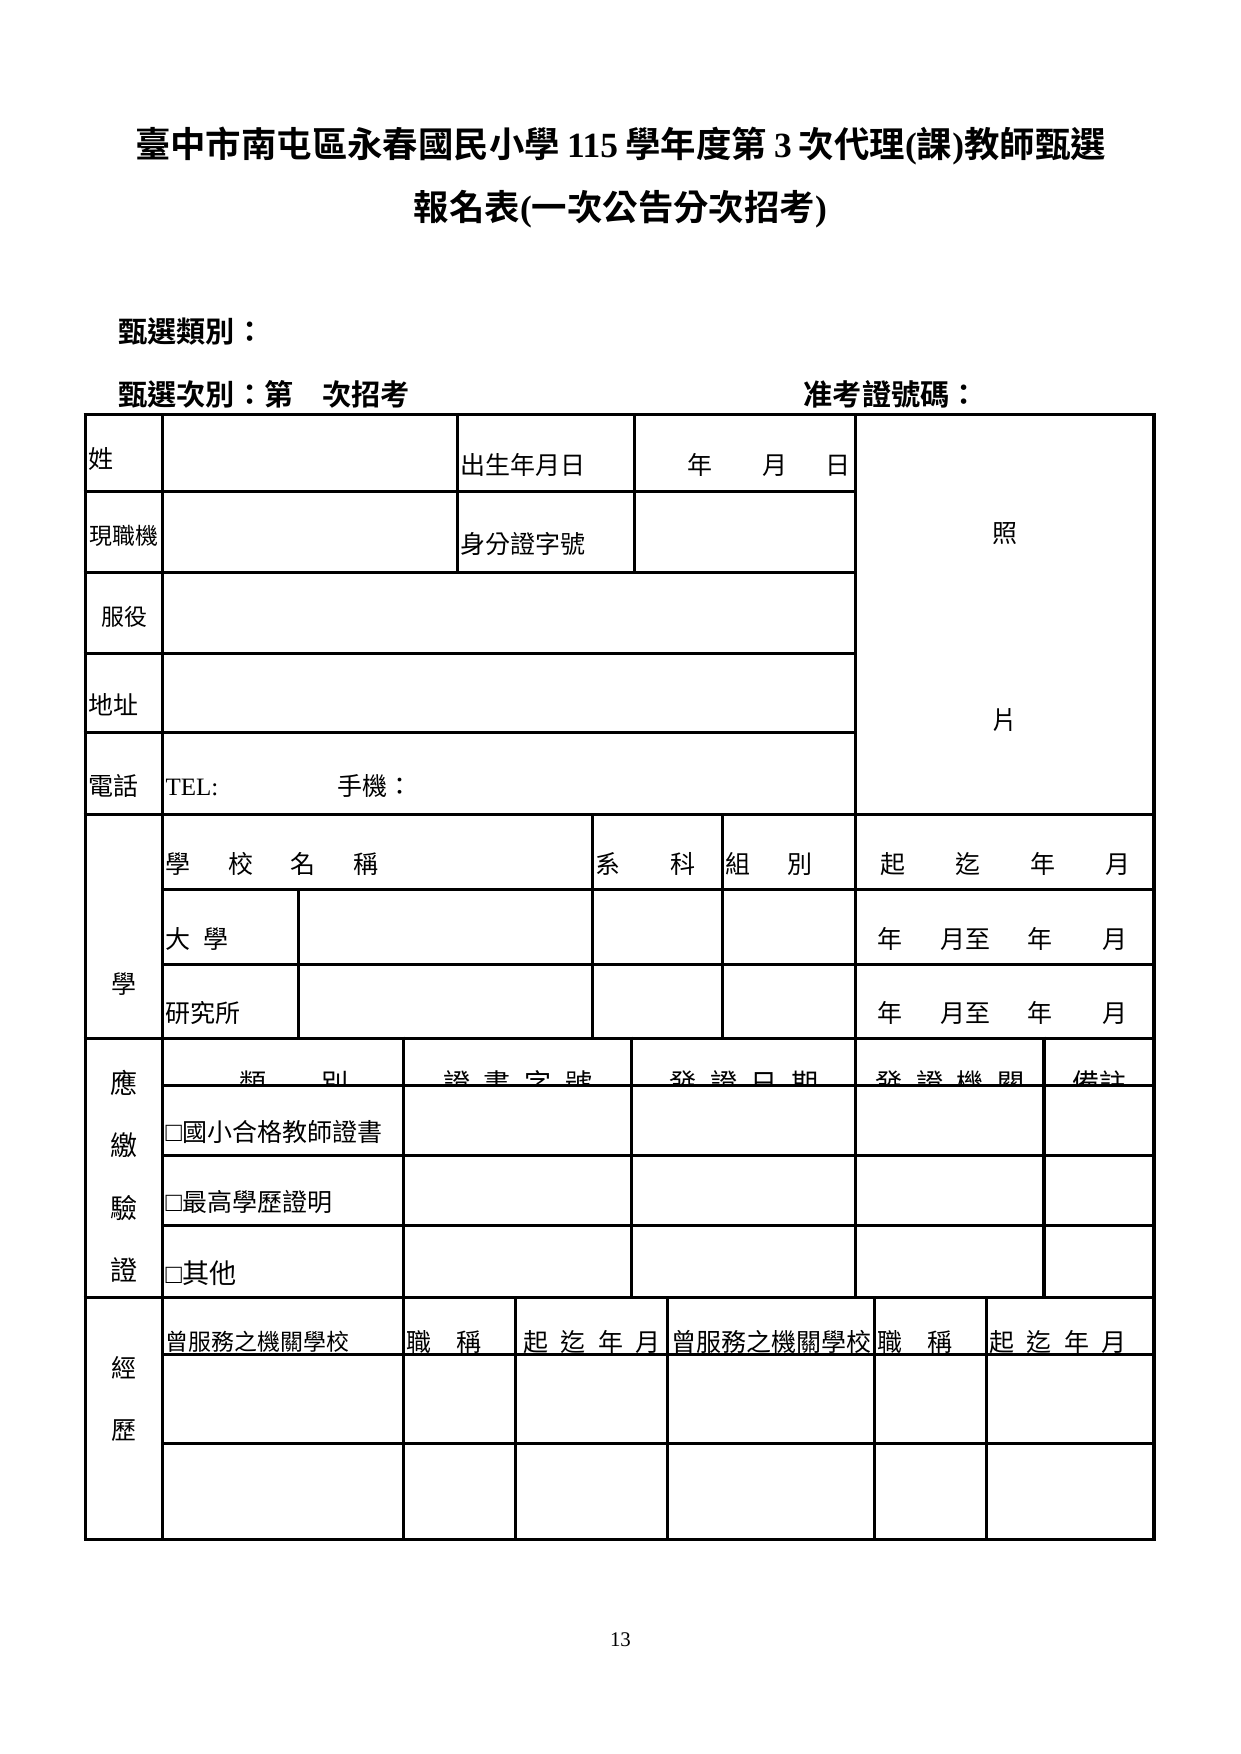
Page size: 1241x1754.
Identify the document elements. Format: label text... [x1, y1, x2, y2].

table_cell 大 學 [164, 891, 297, 963]
table_cell [405, 1157, 630, 1224]
table_cell 備註 [1046, 1040, 1152, 1083]
table_cell 電話 [87, 734, 161, 813]
table_header 照 片 [857, 416, 1152, 813]
table_cell [669, 1445, 873, 1538]
table_cell 身分證字號 [459, 493, 633, 571]
table_cell 起 迄 年 月 [857, 816, 1152, 888]
table_cell [164, 655, 854, 731]
table_cell □最高學歷證明 [164, 1157, 402, 1224]
table_cell 曾服務之機關學校 [164, 1299, 402, 1353]
table_cell [633, 1087, 854, 1154]
table_header 年 月 日 [636, 416, 854, 490]
table_cell 學 校 名 稱 [164, 816, 591, 888]
table_cell 服役 情形 [87, 574, 161, 652]
text 甄選次別：第 次招考 准考證號碼： [118, 351, 1122, 413]
table_cell TEL: 手機： [164, 734, 854, 813]
table_cell [517, 1445, 666, 1538]
table_cell □國小合格教師證書 [164, 1087, 402, 1154]
table_cell [164, 1356, 402, 1442]
table_cell □其他 [164, 1227, 402, 1296]
table_cell [988, 1356, 1152, 1442]
table_cell 職 稱 [405, 1299, 514, 1353]
table_cell 證 書 字 號 [405, 1040, 630, 1083]
table_cell 起 迄 年 月 [988, 1299, 1152, 1353]
table_cell [1046, 1157, 1152, 1224]
table_cell 發 證 日 期 [633, 1040, 854, 1083]
table_cell [669, 1356, 873, 1442]
table_cell [300, 966, 591, 1037]
table_cell 發 證 機 關 [857, 1040, 1042, 1083]
table_cell [857, 1227, 1042, 1296]
table_cell 年 月至 年 月 [857, 891, 1152, 963]
table_cell [633, 1227, 854, 1296]
table_cell 經 歷 [87, 1299, 161, 1538]
table_cell 起 迄 年 月 [517, 1299, 666, 1353]
table_cell 年 月至 年 月 [857, 966, 1152, 1037]
table_cell [724, 966, 854, 1037]
table_cell [1046, 1227, 1152, 1296]
text 報名表(一次公告分次招考) [118, 163, 1122, 226]
table_cell [594, 891, 721, 963]
table_cell 現職機關學校 [87, 493, 161, 571]
table_cell 學 歷 [87, 816, 161, 1037]
table_cell 職 稱 [876, 1299, 985, 1353]
table_cell [594, 966, 721, 1037]
table_cell [876, 1356, 985, 1442]
table_cell 系 科 [594, 816, 721, 888]
table_cell [164, 493, 456, 571]
table_cell [633, 1157, 854, 1224]
table_cell [636, 493, 854, 571]
table_cell 研究所 [164, 966, 297, 1037]
table_header [164, 416, 456, 490]
text 臺中市南屯區永春國民小學115學年度第3次代理(課)教師甄選 [118, 101, 1122, 163]
table_cell 組 別 [724, 816, 854, 888]
table_header 姓 名 [87, 416, 161, 490]
table_cell [405, 1087, 630, 1154]
table_cell [876, 1445, 985, 1538]
table_cell [405, 1356, 514, 1442]
table_header 出生年月日 [459, 416, 633, 490]
table_cell [724, 891, 854, 963]
table_cell [405, 1227, 630, 1296]
table_cell [988, 1445, 1152, 1538]
table_cell 應 繳 驗 證 件 [87, 1040, 161, 1296]
text 甄選類別： [118, 288, 1122, 351]
table_cell [857, 1087, 1042, 1154]
table_cell [300, 891, 591, 963]
table_cell [1046, 1087, 1152, 1154]
table_cell [164, 1445, 402, 1538]
table_cell [517, 1356, 666, 1442]
table_cell 類 別 [164, 1040, 402, 1083]
table_cell □免役 □役畢 □服役中 [164, 574, 854, 652]
table_cell [857, 1157, 1042, 1224]
table_cell 地址 [87, 655, 161, 731]
table_cell 曾服務之機關學校 [669, 1299, 873, 1353]
table_cell [405, 1445, 514, 1538]
